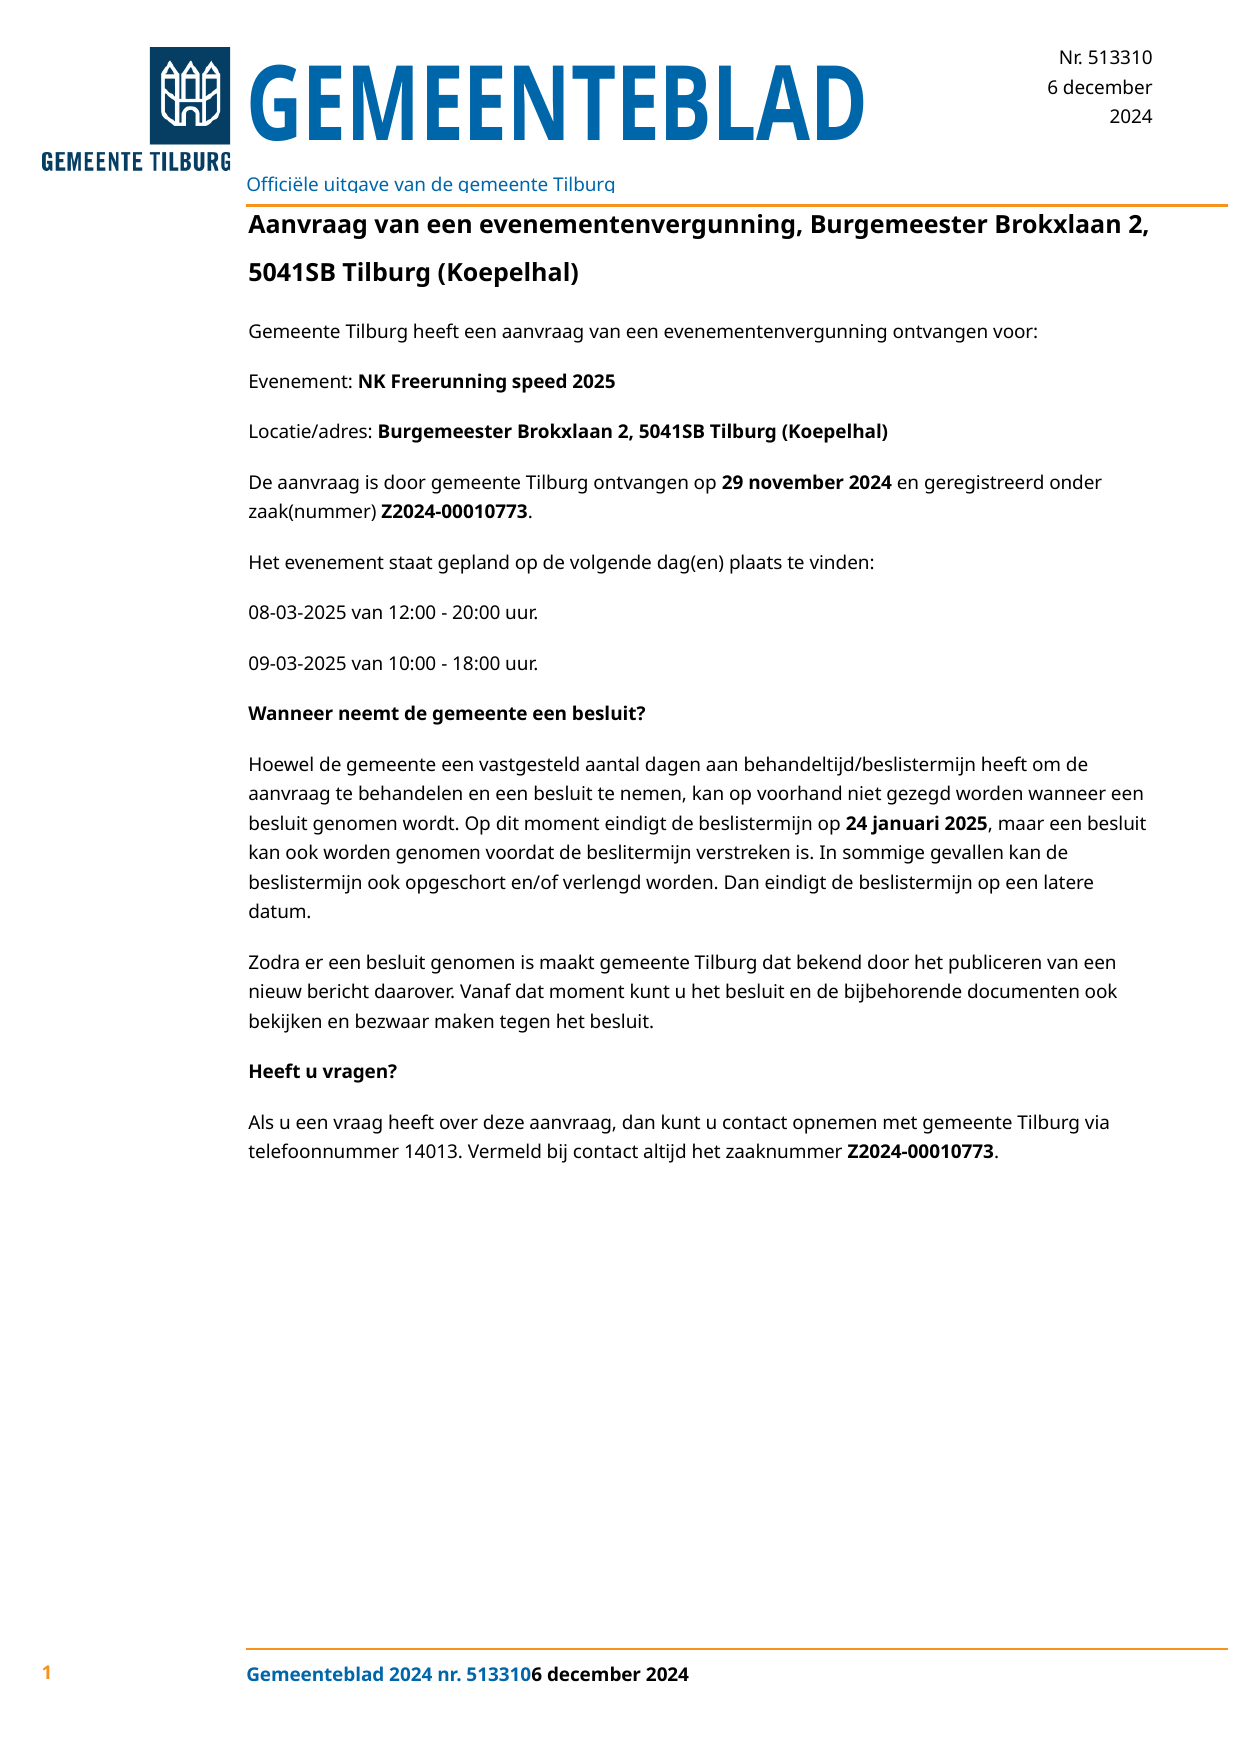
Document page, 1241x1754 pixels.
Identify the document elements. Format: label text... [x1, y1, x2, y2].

text 08-03-2025 van 12:00 - 20:00 uur. [248, 599, 1152, 625]
text Gemeente Tilburg heeft een aanvraag van een evenementenvergunning ontvangen voor: [248, 318, 1152, 344]
text Het evenement staat gepland op de volgende dag(en) plaats te vinden: [248, 549, 1152, 575]
picture [41, 47, 231, 172]
text Heeft u vragen? [248, 1059, 1152, 1084]
text Evenement: NK Freerunning speed 2025 [248, 368, 1152, 394]
text Locatie/adres: Burgemeester Brokxlaan 2, 5041SB Tilburg (Koepelhal) [248, 419, 1152, 444]
text Als u een vraag heeft over deze aanvraag, dan kunt u contact opnemen met gemeente Tilburg via telefoonnummer 14013. Vermeld bij contact altijd het zaaknummer Z2024-00010773. [248, 1109, 1152, 1164]
text Wanneer neemt de gemeente een besluit? [248, 700, 1152, 726]
text De aanvraag is door gemeente Tilburg ontvangen op 29 november 2024 en geregistreerd onder zaak(nummer) Z2024-00010773. [248, 469, 1152, 524]
text 09-03-2025 van 10:00 - 18:00 uur. [248, 650, 1152, 676]
text Zodra er een besluit genomen is maakt gemeente Tilburg dat bekend door het publiceren van een nieuw bericht daarover. Vanaf dat moment kunt u het besluit en de bijbehorende documenten ook bekijken en bezwaar maken tegen het besluit. [248, 949, 1152, 1034]
text Hoewel de gemeente een vastgesteld aantal dagen aan behandeltijd/beslistermijn heeft om de aanvraag te behandelen en een besluit te nemen, kan op voorhand niet gezegd worden wanneer een besluit genomen wordt. Op dit moment eindigt de beslistermijn op 24 januari 2025, maar een besluit kan ook worden genomen voordat de beslitermijn verstreken is. In sommige gevallen kan de beslistermijn ook opgeschort en/of verlengd worden. Dan eindigt de beslistermijn op een latere datum. [248, 751, 1152, 924]
text Aanvraag van een evenementenvergunning, Burgemeester Brokxlaan 2, 5041SB Tilburg (Koepelhal) [248, 207, 1152, 288]
